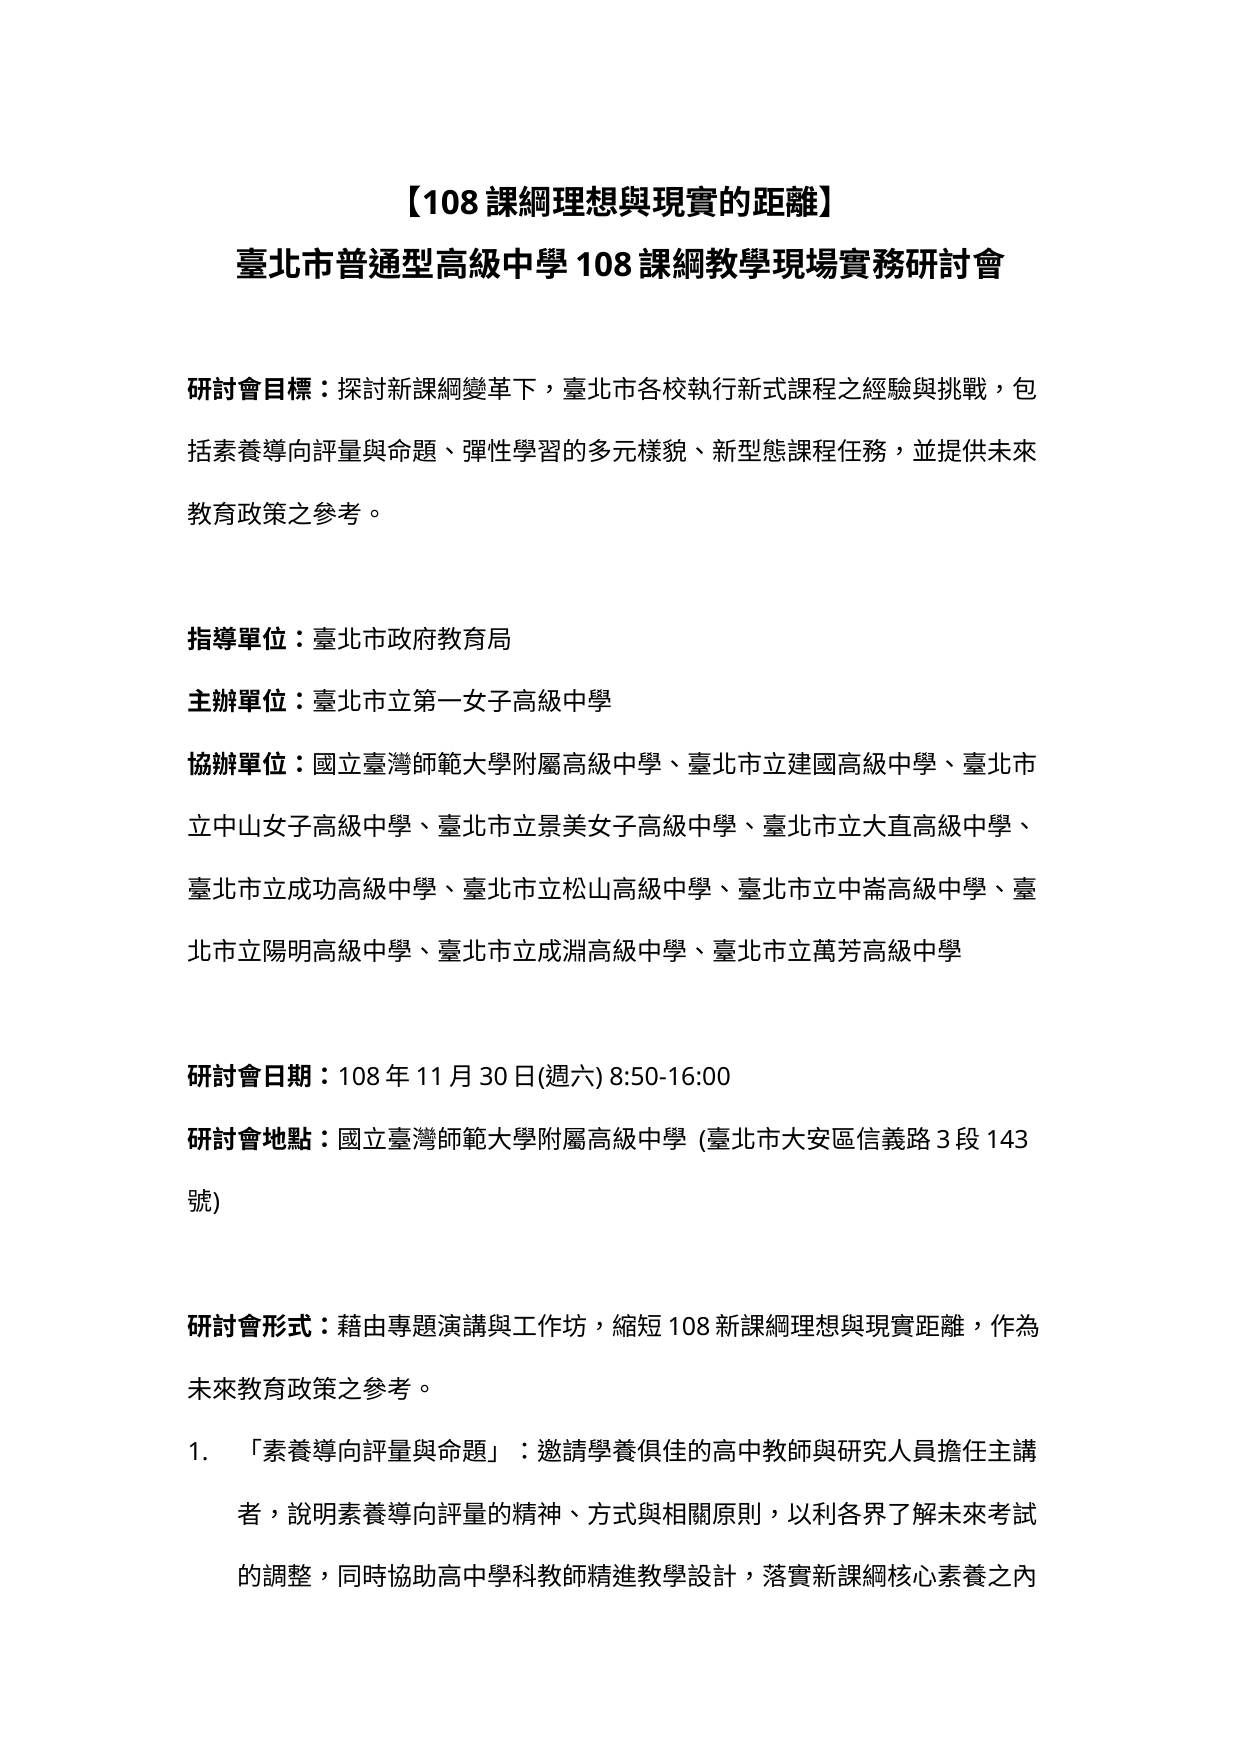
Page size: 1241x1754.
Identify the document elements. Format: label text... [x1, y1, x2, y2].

text 主辦單位：臺北市立第一女子高級中學 [187, 658, 1053, 721]
list 「素養導向評量與命題」：邀請學養俱佳的高中教師與研究人員擔任主講者，說明素養導向評量的精神、方式與相關原則，以利各界了解未來考試的調整，同時協助高中學科教師精進教學設計，落實新課綱核心素養之內涵。 [187, 1408, 1053, 1596]
text 協辦單位：國立臺灣師範大學附屬高級中學、臺北市立建國高級中學、臺北市立中山女子高級中學、臺北市立景美女子高級中學、臺北市立大直高級中學、臺北市立成功高級中學、臺北市立松山高級中學、臺北市立中崙高級中學、臺北市立陽明高級中學、臺北市立成淵高級中學、臺北市立萬芳高級中學 [187, 721, 1053, 971]
text 研討會地點：國立臺灣師範大學附屬高級中學 (臺北市大安區信義路3段143號) [187, 1096, 1053, 1221]
text 研討會目標：探討新課綱變革下，臺北市各校執行新式課程之經驗與挑戰，包括素養導向評量與命題、彈性學習的多元樣貌、新型態課程任務，並提供未來教育政策之參考。 [187, 346, 1053, 533]
text 指導單位：臺北市政府教育局 [187, 596, 1053, 658]
text 臺北市普通型高級中學108課綱教學現場實務研討會 [187, 221, 1053, 283]
text 研討會日期：108年11月30日(週六) 8:50-16:00 [187, 1033, 1053, 1096]
text 研討會形式：藉由專題演講與工作坊，縮短108新課綱理想與現實距離，作為未來教育政策之參考。 [187, 1283, 1053, 1408]
text 【108課綱理想與現實的距離】 [187, 158, 1053, 221]
